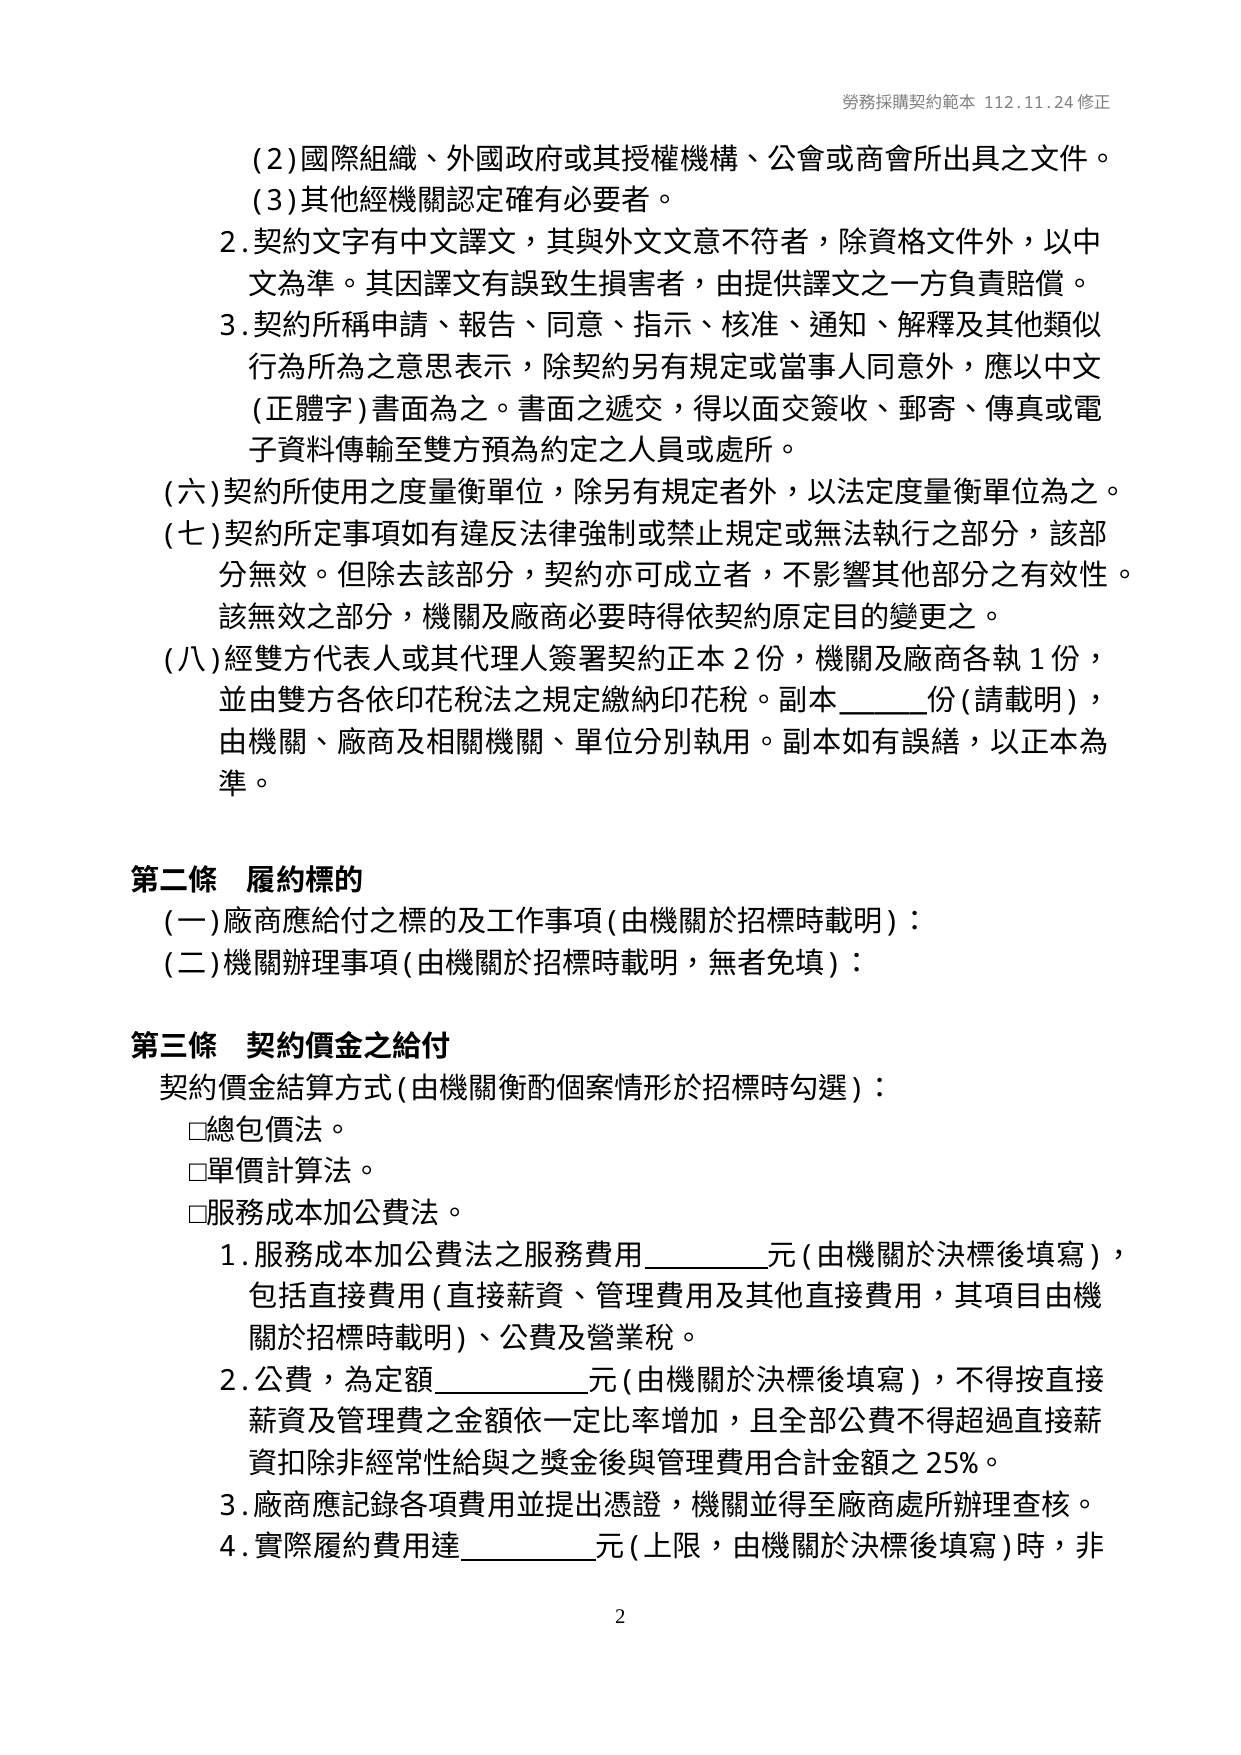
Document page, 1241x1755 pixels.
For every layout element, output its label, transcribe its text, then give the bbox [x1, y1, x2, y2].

text 3.廠商應記錄各項費用並提出憑證，機關並得至廠商處所辦理查核。 [218, 1482, 1104, 1523]
text □總包價法。 [189, 1107, 1110, 1148]
text 2.契約文字有中文譯文，其與外文文意不符者，除資格文件外，以中文為準。其因譯文有誤致生損害者，由提供譯文之一方負責賠償。 [218, 219, 1104, 302]
text (3)其他經機關認定確有必要者。 [248, 177, 1110, 219]
text (二)機關辦理事項(由機關於招標時載明，無者免填)： [159, 940, 1110, 982]
text □單價計算法。 [189, 1148, 1110, 1190]
text 契約價金結算方式(由機關衡酌個案情形於招標時勾選)： [159, 1065, 1110, 1107]
text (八)經雙方代表人或其代理人簽署契約正本2份，機關及廠商各執1份，並由雙方各依印花稅法之規定繳納印花稅。副本_____份(請載明)，由機關、廠商及相關機關、單位分別執用。副本如有誤繕，以正本為準。 [159, 636, 1110, 802]
text □服務成本加公費法。 [189, 1190, 1110, 1232]
text 第二條 履約標的 [130, 857, 1110, 898]
text (2)國際組織、外國政府或其授權機構、公會或商會所出具之文件。 [248, 136, 1110, 177]
text 4.實際履約費用達 元(上限，由機關於決標後填寫)時，非 [218, 1523, 1104, 1565]
text (六)契約所使用之度量衡單位，除另有規定者外，以法定度量衡單位為之。 [159, 469, 1110, 511]
text (一)廠商應給付之標的及工作事項(由機關於招標時載明)： [159, 898, 1110, 940]
text 3.契約所稱申請、報告、同意、指示、核准、通知、解釋及其他類似行為所為之意思表示，除契約另有規定或當事人同意外，應以中文(正體字)書面為之。書面之遞交，得以面交簽收、郵寄、傳真或電子資料傳輸至雙方預為約定之人員或處所。 [218, 302, 1104, 469]
text 第三條 契約價金之給付 [130, 1023, 1110, 1065]
text 2.公費，為定額 元(由機關於決標後填寫)，不得按直接薪資及管理費之金額依一定比率增加，且全部公費不得超過直接薪資扣除非經常性給與之獎金後與管理費用合計金額之25%。 [218, 1357, 1104, 1482]
text 1.服務成本加公費法之服務費用 元(由機關於決標後填寫)，包括直接費用(直接薪資、管理費用及其他直接費用，其項目由機關於招標時載明)、公費及營業稅。 [218, 1232, 1104, 1357]
text (七)契約所定事項如有違反法律強制或禁止規定或無法執行之部分，該部分無效。但除去該部分，契約亦可成立者，不影響其他部分之有效性。該無效之部分，機關及廠商必要時得依契約原定目的變更之。 [159, 511, 1110, 636]
